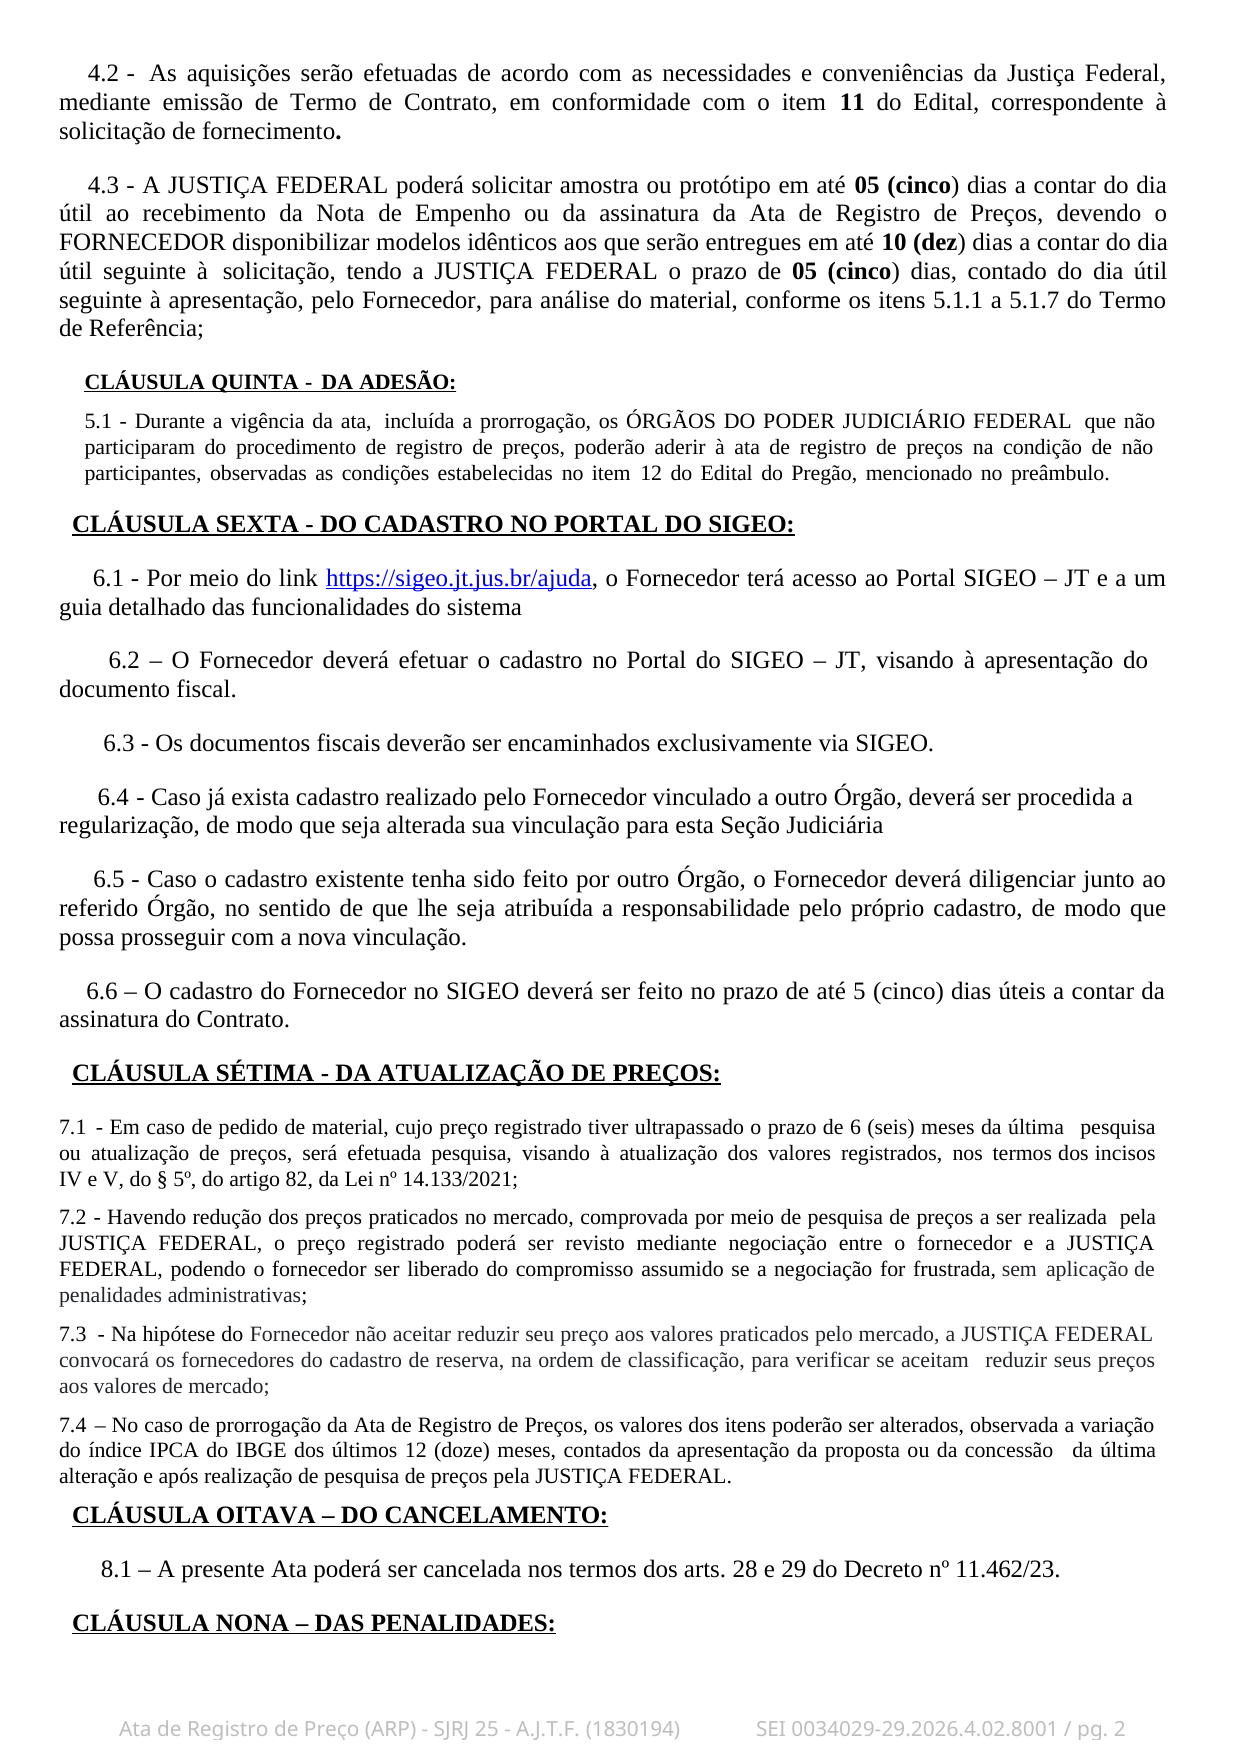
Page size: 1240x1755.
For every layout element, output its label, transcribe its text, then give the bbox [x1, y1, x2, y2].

list - Por meio do link https://sigeo.jt.jus.br/ajuda, o Fornecedor terá acesso ao Portal SIGEO – JT e a um guia detalhado das funcionalidades do sistema [59, 563, 1167, 621]
text 5.1 - Durante a vigência da ata, incluída a prorrogação, os ÓRGÃOS DO PODER JUDICIÁRIO FEDERAL que não participaram do procedimento de registro de preços, poderão aderir à ata de registro de preços na condição de não participantes, observadas as condições estabelecidas no item 12 do Edital do Pregão, mencionado no preâmbulo. [84, 408, 1156, 485]
list - A JUSTIÇA FEDERAL poderá solicitar amostra ou protótipo em até 05 (cinco) dias a contar do dia útil ao recebimento da Nota de Empenho ou da assinatura da Ata de Registro de Preços, devendo o FORNECEDOR disponibilizar modelos idênticos aos que serão entregues em até 10 (dez) dias a contar do dia útil seguinte à solicitação, tendo a JUSTIÇA FEDERAL o prazo de 05 (cinco) dias, contado do dia útil seguinte à apresentação, pelo Fornecedor, para análise do material, conforme os itens 5.1.1 a 5.1.7 do Termo de Referência; [59, 170, 1168, 342]
subtitle CLÁUSULA SEXTA - DO CADASTRO NO PORTAL DO SIGEO: [72, 509, 1181, 538]
subtitle CLÁUSULA OITAVA – DO CANCELAMENTO: [72, 1501, 1181, 1529]
list – O Fornecedor deverá efetuar o cadastro no Portal do SIGEO – JT, visando à apresentação do documento fiscal. [59, 646, 1166, 703]
list - Caso o cadastro existente tenha sido feito por outro Órgão, o Fornecedor deverá diligenciar junto ao referido Órgão, no sentido de que lhe seja atribuída a responsabilidade pelo próprio cadastro, de modo que possa prosseguir com a nova vinculação. [59, 864, 1168, 951]
subtitle CLÁUSULA NONA – DAS PENALIDADES: [72, 1608, 1181, 1637]
list – No caso de prorrogação da Ata de Registro de Preços, os valores dos itens poderão ser alterados, observada a variação do índice IPCA do IBGE dos últimos 12 (doze) meses, contados da apresentação da proposta ou da concessão da última alteração e após realização de pesquisa de preços pela JUSTIÇA FEDERAL. [59, 1412, 1156, 1489]
list – O cadastro do Fornecedor no SIGEO deverá ser feito no prazo de até 5 (cinco) dias úteis a contar da assinatura do Contrato. [59, 976, 1167, 1033]
list - As aquisições serão efetuadas de acordo com as necessidades e conveniências da Justiça Federal, mediante emissão de Termo de Contrato, em conformidade com o item 11 do Edital, correspondente à solicitação de fornecimento. [59, 58, 1167, 145]
list - Na hipótese do Fornecedor não aceitar reduzir seu preço aos valores praticados pelo mercado, a JUSTIÇA FEDERAL convocará os fornecedores do cadastro de reserva, na ordem de classificação, para verificar se aceitam reduzir seus preços aos valores de mercado; [59, 1321, 1155, 1398]
text 8.1 – A presente Ata poderá ser cancelada nos termos dos arts. 28 e 29 do Decreto nº 11.462/23. [101, 1554, 1181, 1583]
subtitle CLÁUSULA SÉTIMA - DA ATUALIZAÇÃO DE PREÇOS: [72, 1058, 1181, 1087]
list - Havendo redução dos preços praticados no mercado, comprovada por meio de pesquisa de preços a ser realizada pela JUSTIÇA FEDERAL, o preço registrado poderá ser revisto mediante negociação entre o fornecedor e a JUSTIÇA FEDERAL, podendo o fornecedor ser liberado do compromisso assumido se a negociação for frustrada, sem aplicação de penalidades administrativas; [59, 1204, 1156, 1307]
text CLÁUSULA QUINTA - DA ADESÃO: [84, 369, 1181, 394]
list - Caso já exista cadastro realizado pelo Fornecedor vinculado a outro Órgão, deverá ser procedida a regularização, de modo que seja alterada sua vinculação para esta Seção Judiciária [59, 782, 1168, 839]
list - Em caso de pedido de material, cujo preço registrado tiver ultrapassado o prazo de 6 (seis) meses da última pesquisa ou atualização de preços, será efetuada pesquisa, visando à atualização dos valores registrados, nos termos dos incisos IV e V, do § 5º, do artigo 82, da Lei nº 14.133/2021; [59, 1114, 1156, 1191]
list - Os documentos fiscais deverão ser encaminhados exclusivamente via SIGEO. [103, 728, 1181, 757]
